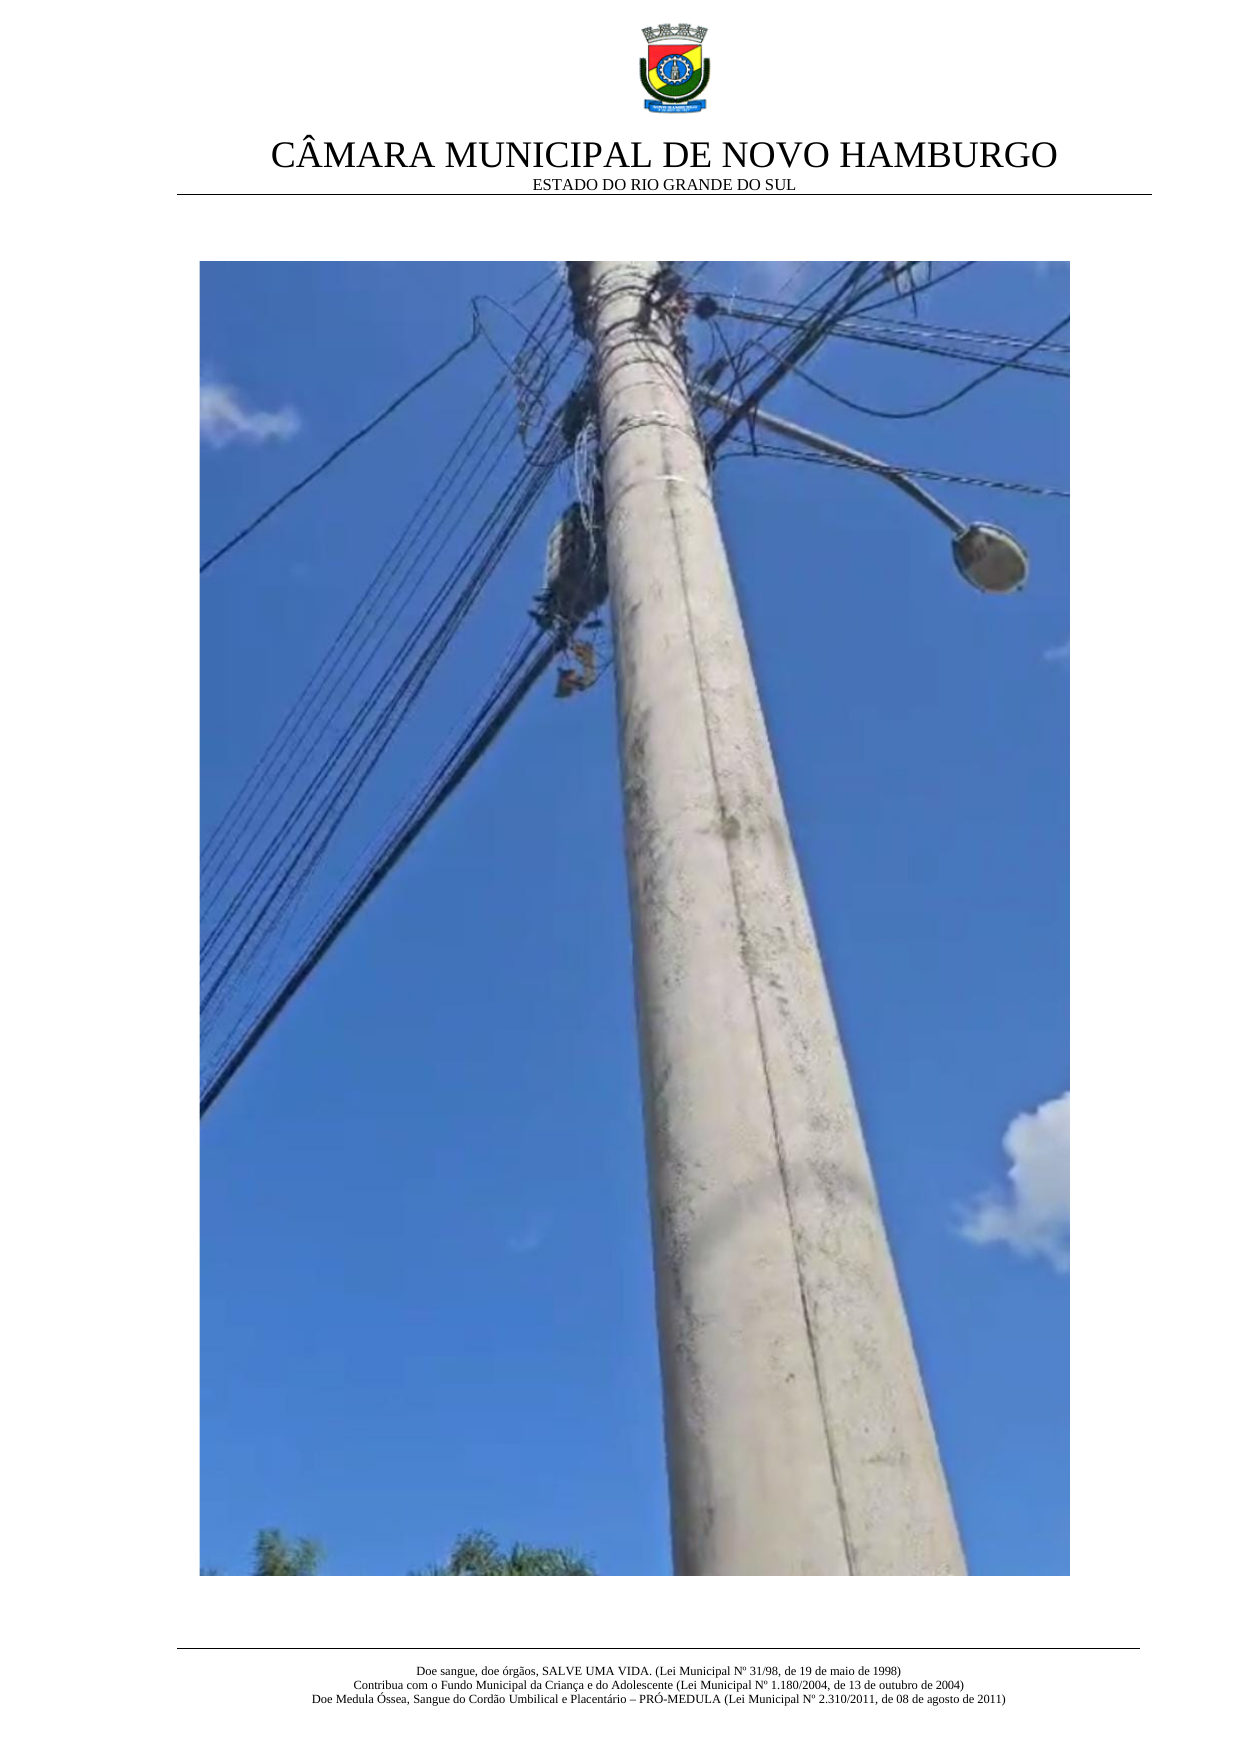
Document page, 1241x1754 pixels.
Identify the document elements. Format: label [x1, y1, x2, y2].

picture [199, 261, 1070, 1576]
picture [633, 16, 714, 118]
